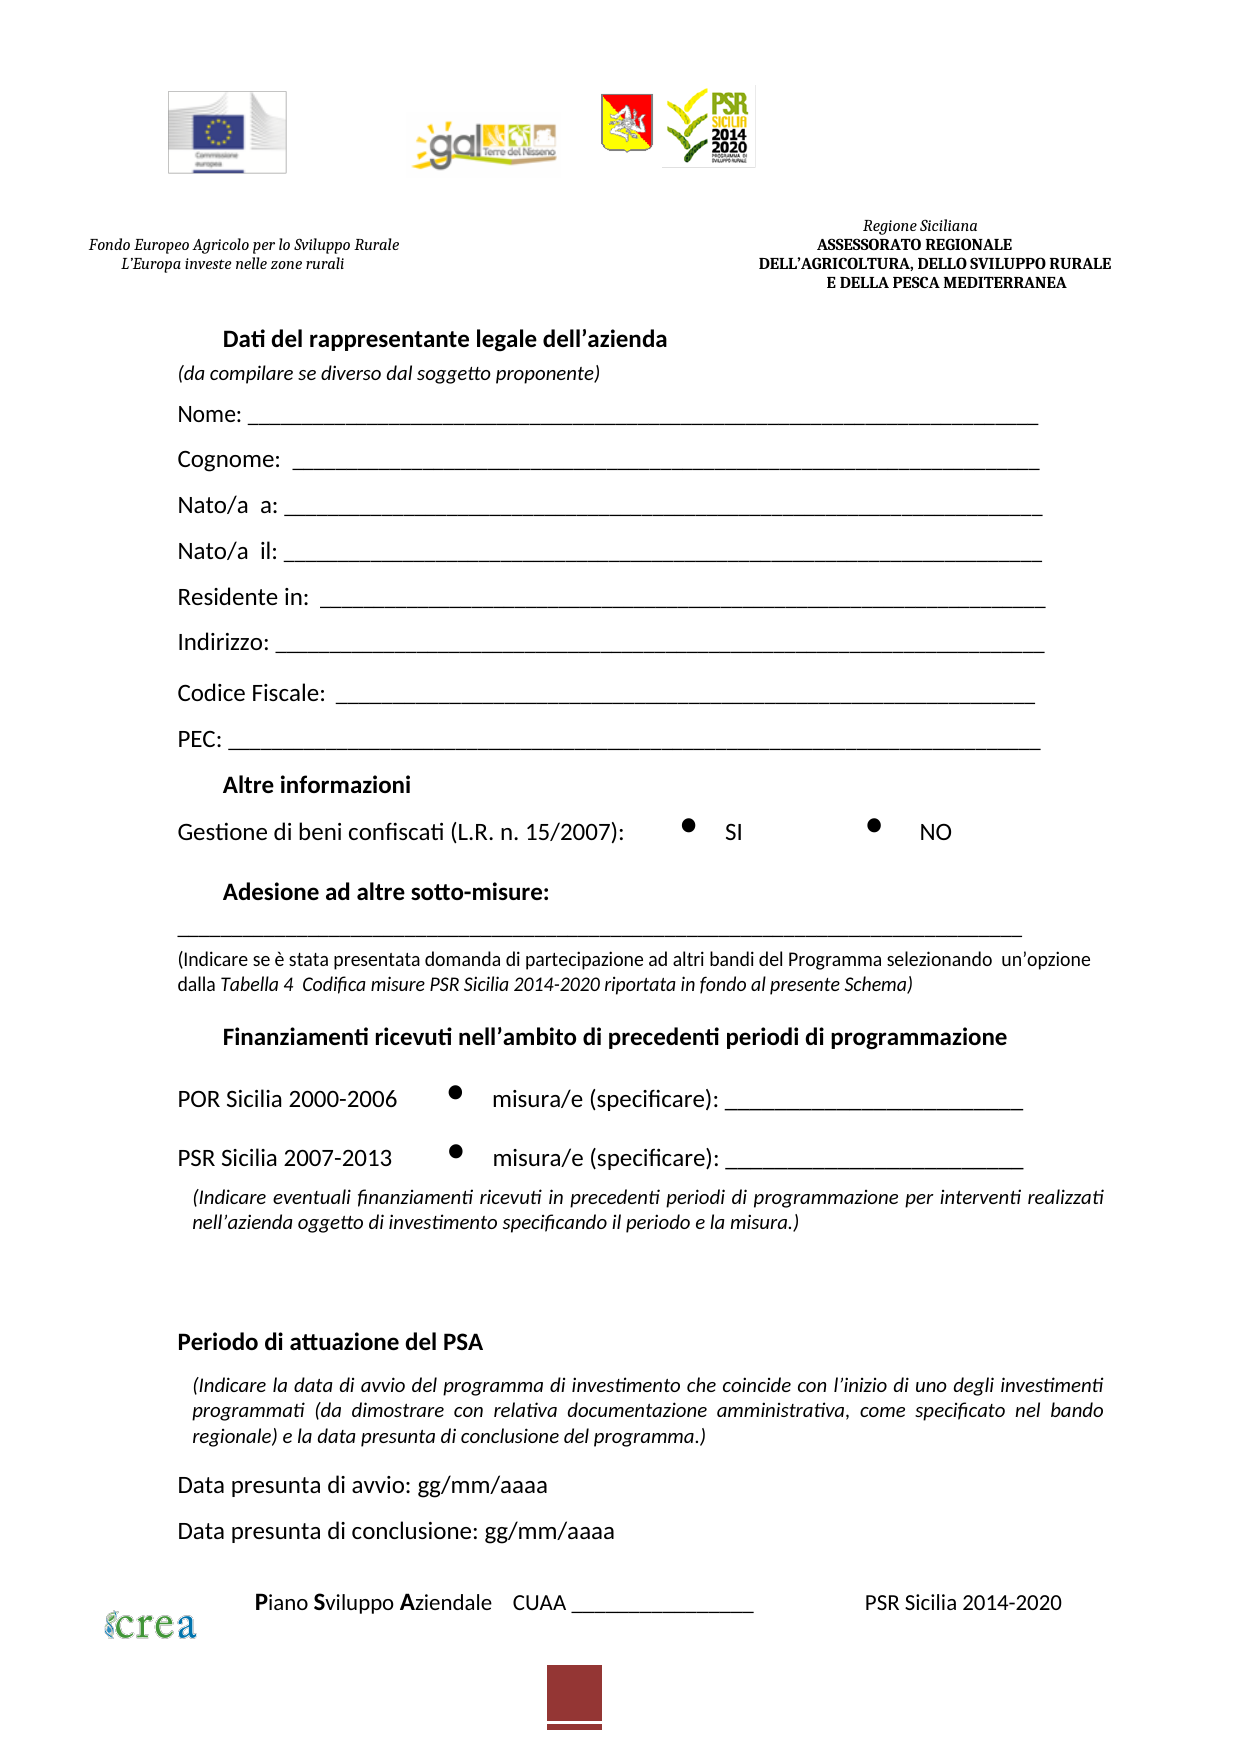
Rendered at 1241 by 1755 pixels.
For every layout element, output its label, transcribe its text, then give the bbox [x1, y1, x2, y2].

text (Indicare se è stata presentata domanda di partecipazione ad altri bandi del Programma selezionando un’opzione dalla Tabella 4 Codifica misure PSR Sicilia 2014-2020 riportata in fondo al presente Schema) [177, 946, 1107, 997]
text Indirizzo: _______________________________________________________________________ [177, 626, 1107, 657]
text Dati del rappresentante legale dell’azienda [148, 323, 1107, 354]
text PEC: ___________________________________________________________________________ [177, 723, 1107, 754]
text Adesione ad altre sotto-misure: [148, 876, 1107, 906]
text (Indicare la data di avvio del programma di investimento che coincide con l’inizio di uno degli investimenti programmati (da dimostrare con relativa documentazione amministrativa, come specificato nel bando regionale) e la data presunta di conclusione del programma.) [192, 1372, 1107, 1448]
text Altre informazioni [148, 769, 1107, 799]
text ______________________________________________________________________________ [177, 912, 1107, 940]
text Codice Fiscale: ________________________________________________________________ [177, 677, 1107, 708]
text Nome: _________________________________________________________________________ [177, 398, 1107, 428]
text (da compilare se diverso dal soggetto proponente) [177, 360, 1107, 385]
text Cognome: _____________________________________________________________________ [177, 443, 1107, 474]
text Finanziamenti ricevuti nell’ambito di precedenti periodi di programmazione [177, 1022, 1107, 1052]
text POR Sicilia 2000-2006  misura/e (specificare): ________________________ [177, 1067, 1107, 1118]
text Residente in: ___________________________________________________________________ [177, 581, 1107, 611]
text Gestione di beni confiscati (L.R. n. 15/2007):  SI  NO [177, 799, 1107, 850]
text Nato/a a: ______________________________________________________________________ [177, 489, 1107, 520]
text (Indicare eventuali finanziamenti ricevuti in precedenti periodi di programmazione per interventi realizzati nell’azienda oggetto di investimento specificando il periodo e la misura.) [192, 1184, 1107, 1235]
text Nato/a il: ______________________________________________________________________ [177, 535, 1107, 566]
text Periodo di attuazione del PSA [177, 1327, 1107, 1357]
text Data presunta di conclusione: gg/mm/aaaa [177, 1515, 1107, 1546]
text PSR Sicilia 2007-2013  misura/e (specificare): ________________________ [177, 1126, 1107, 1177]
text Data presunta di avvio: gg/mm/aaaa [177, 1469, 1107, 1500]
